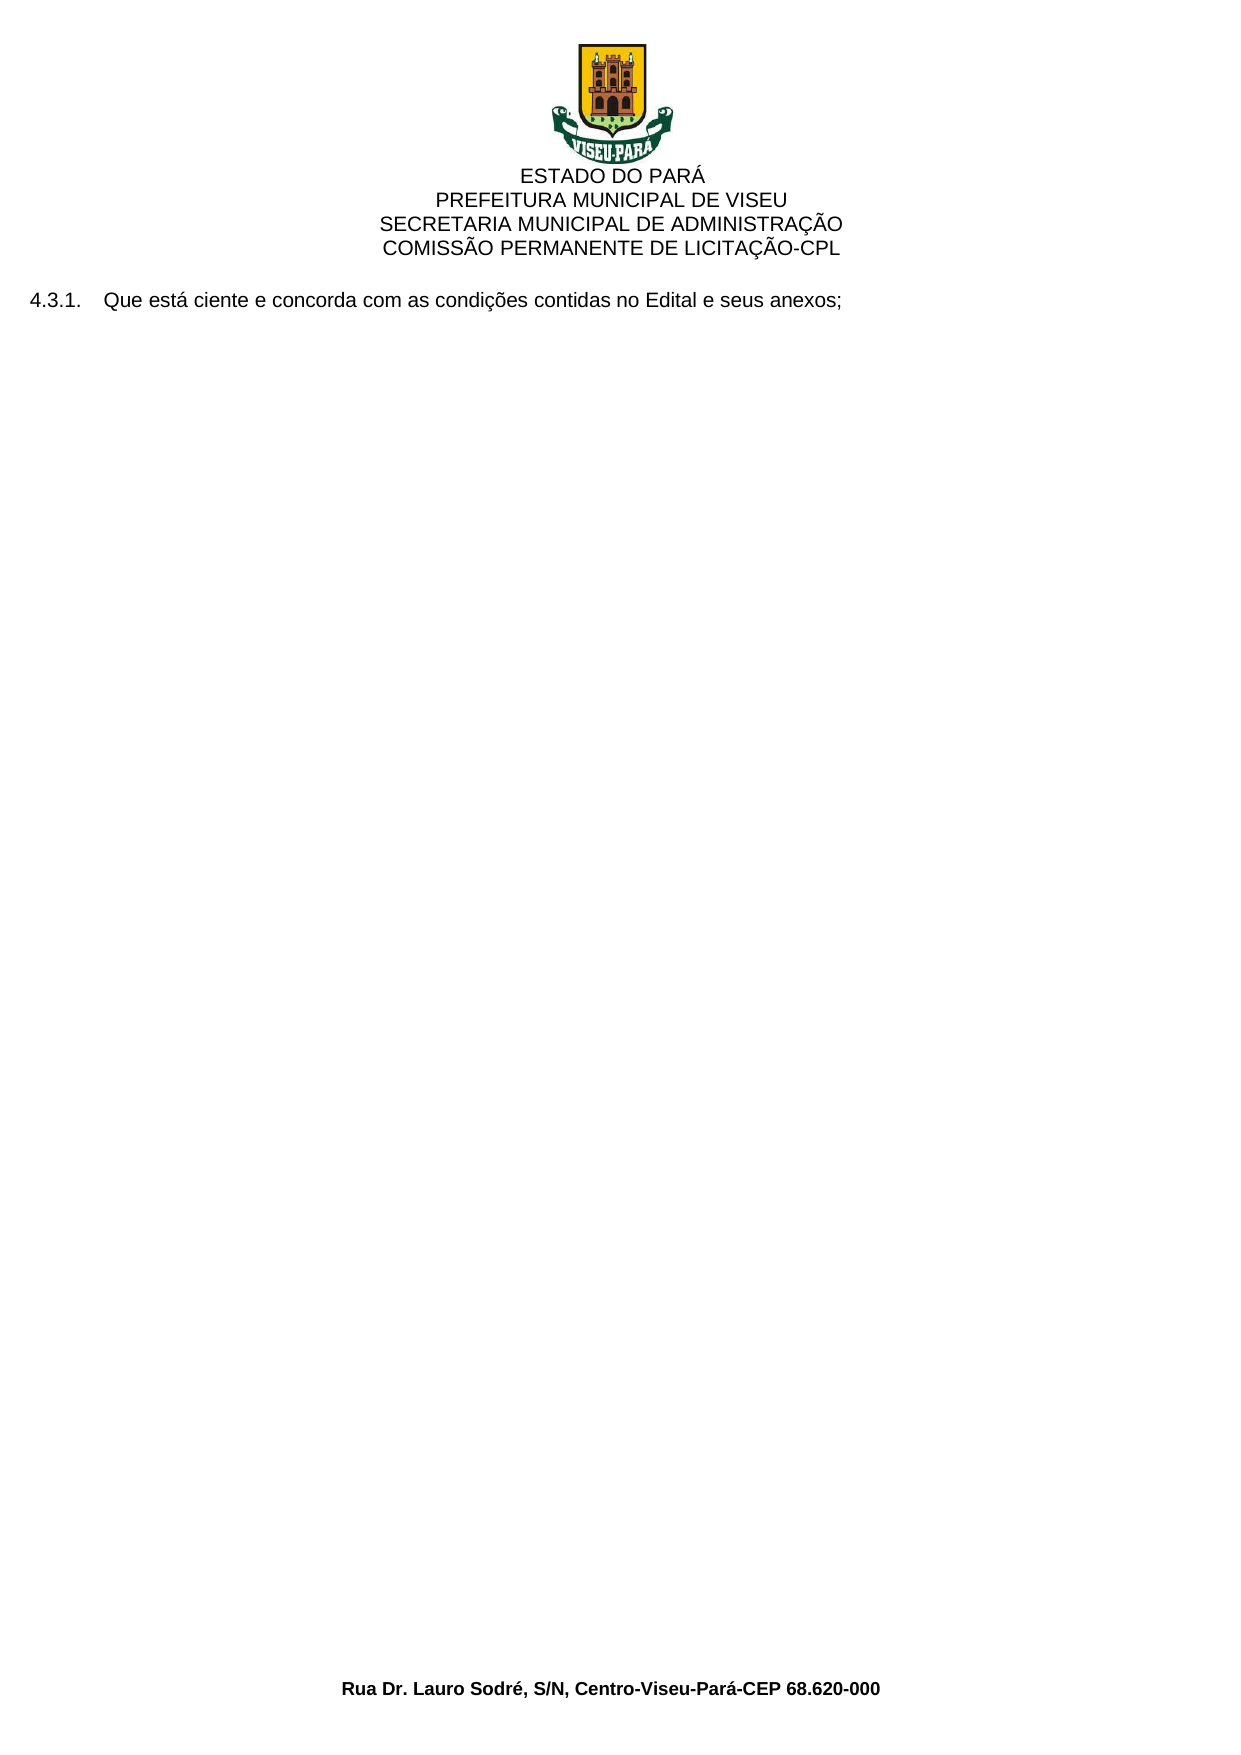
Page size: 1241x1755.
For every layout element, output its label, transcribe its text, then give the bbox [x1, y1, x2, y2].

list Que está ciente e concorda com as condições contidas no Edital e seus anexos; [87, 288, 1147, 312]
